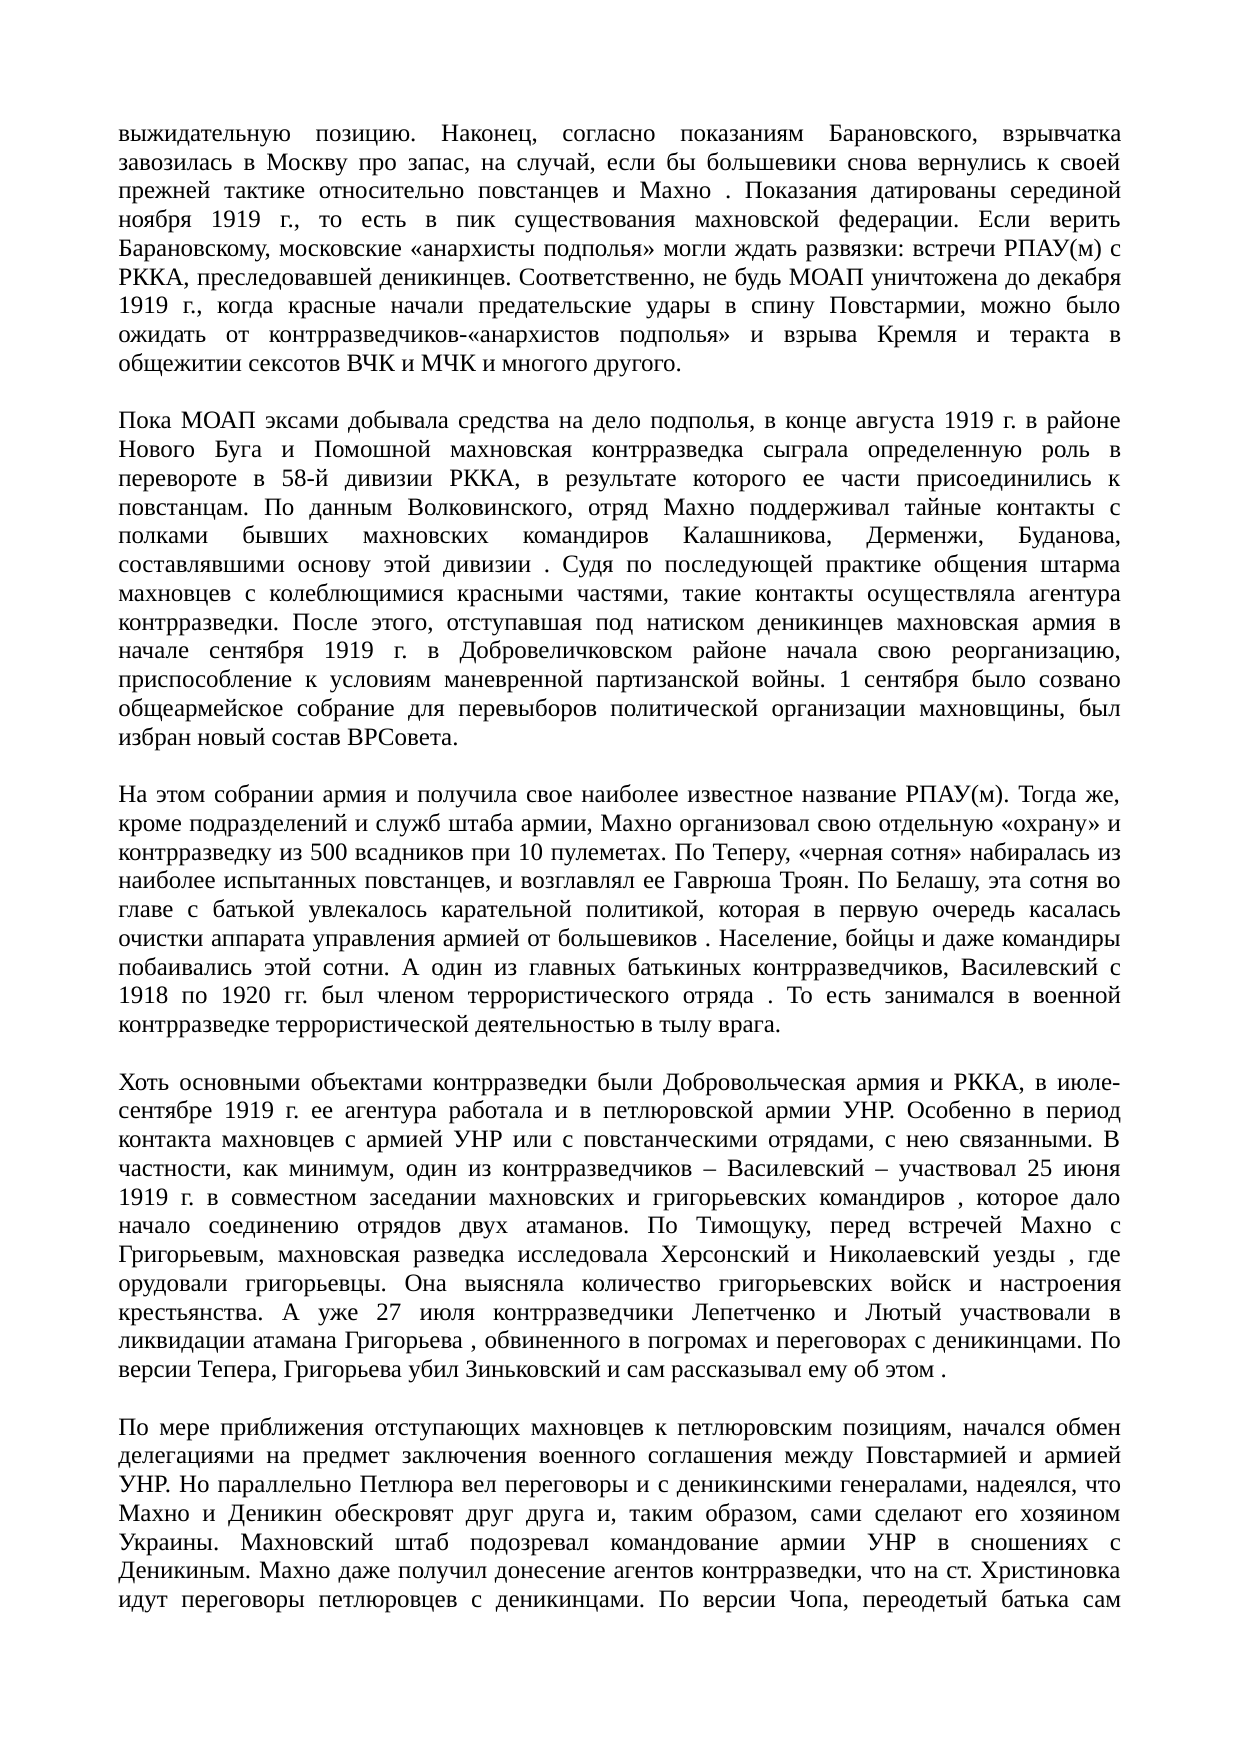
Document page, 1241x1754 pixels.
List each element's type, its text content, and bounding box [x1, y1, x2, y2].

text Хоть основными объектами контрразведки были Добровольческая армия и РККА, в июле-сентябре 1919 г. ее агентура работала и в петлюровской армии УНР. Особенно в период контакта махновцев с армией УНР или с повстанческими отрядами, с нею связанными. В частности, как минимум, один из контрразведчиков – Василевский – участвовал 25 июня 1919 г. в совместном заседании махновских и григорьевских командиров , которое дало начало соединению отрядов двух атаманов. По Тимощуку, перед встречей Махно с Григорьевым, махновская разведка исследовала Херсонский и Николаевский уезды , где орудовали григорьевцы. Она выясняла количество григорьевских войск и настроения крестьянства. А уже 27 июля контрразведчики Лепетченко и Лютый участвовали в ликвидации атамана Григорьева , обвиненного в погромах и переговорах с деникинцами. По версии Тепера, Григорьева убил Зиньковский и сам рассказывал ему об этом . [118, 1067, 1122, 1383]
text По мере приближения отступающих махновцев к петлюровским позициям, начался обмен делегациями на предмет заключения военного соглашения между Повстармией и армией УНР. Но параллельно Петлюра вел переговоры и с деникинскими генералами, надеялся, что Махно и Деникин обескровят друг друга и, таким образом, сами сделают его хозяином Украины. Махновский штаб подозревал командование армии УНР в сношениях с Деникиным. Махно даже получил донесение агентов контрразведки, что на ст. Христиновка идут переговоры петлюровцев с деникинцами. По версии Чопа, переодетый батька сам [118, 1412, 1122, 1613]
text Пока МОАП эксами добывала средства на дело подполья, в конце августа 1919 г. в районе Нового Буга и Помошной махновская контрразведка сыграла определенную роль в перевороте в 58-й дивизии РККА, в результате которого ее части присоединились к повстанцам. По данным Волковинского, отряд Махно поддерживал тайные контакты с полками бывших махновских командиров Калашникова, Дерменжи, Буданова, составлявшими основу этой дивизии . Судя по последующей практике общения штарма махновцев с колеблющимися красными частями, такие контакты осуществляла агентура контрразведки. После этого, отступавшая под натиском деникинцев махновская армия в начале сентября 1919 г. в Добровеличковском районе начала свою реорганизацию, приспособление к условиям маневренной партизанской войны. 1 сентября было созвано общеармейское собрание для перевыборов политической организации махновщины, был избран новый состав ВРСовета. [118, 406, 1122, 751]
text выжидательную позицию. Наконец, согласно показаниям Барановского, взрывчатка завозилась в Москву про запас, на случай, если бы большевики снова вернулись к своей прежней тактике относительно повстанцев и Махно . Показания датированы серединой ноября 1919 г., то есть в пик существования махновской федерации. Если верить Барановскому, московские «анархисты подполья» могли ждать развязки: встречи РПАУ(м) с РККА, преследовавшей деникинцев. Соответственно, не будь МОАП уничтожена до декабря 1919 г., когда красные начали предательские удары в спину Повстармии, можно было ожидать от контрразведчиков-«анархистов подполья» и взрыва Кремля и теракта в общежитии сексотов ВЧК и МЧК и многого другого. [118, 118, 1122, 377]
text На этом собрании армия и получила свое наиболее известное название РПАУ(м). Тогда же, кроме подразделений и служб штаба армии, Махно организовал свою отдельную «охрану» и контрразведку из 500 всадников при 10 пулеметах. По Теперу, «черная сотня» набиралась из наиболее испытанных повстанцев, и возглавлял ее Гаврюша Троян. По Белашу, эта сотня во главе с батькой увлекалось карательной политикой, которая в первую очередь касалась очистки аппарата управления армией от большевиков . Население, бойцы и даже командиры побаивались этой сотни. А один из главных батькиных контрразведчиков, Василевский с 1918 по 1920 гг. был членом террористического отряда . То есть занимался в военной контрразведке террористической деятельностью в тылу врага. [118, 779, 1122, 1038]
